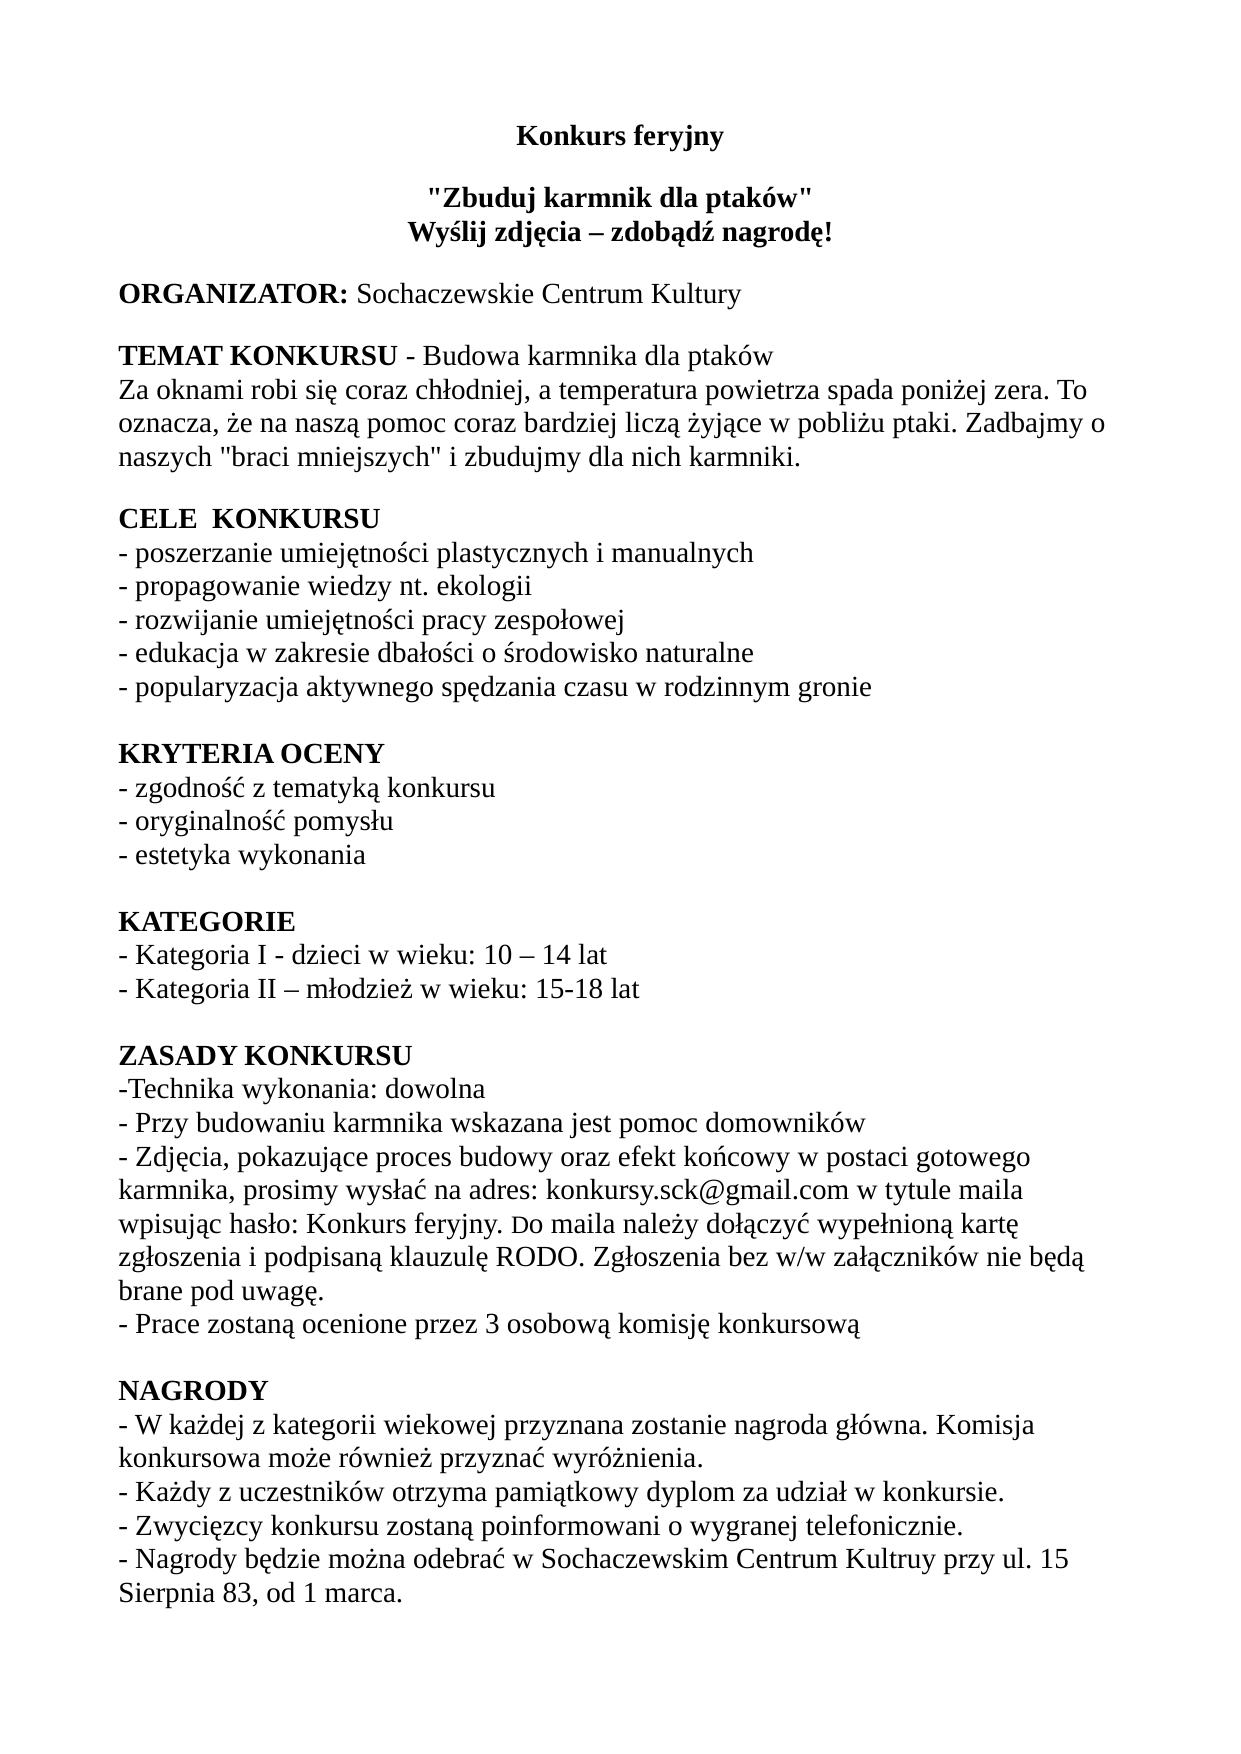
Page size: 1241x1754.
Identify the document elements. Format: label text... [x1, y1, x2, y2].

list - propagowanie wiedzy nt. ekologii [118, 568, 1122, 602]
list - estetyka wykonania [118, 837, 1122, 870]
text "Zbuduj karmnik dla ptaków" [118, 180, 1122, 214]
list - Każdy z uczestników otrzyma pamiątkowy dyplom za udział w konkursie. [118, 1474, 1122, 1508]
text Za oknami robi się coraz chłodniej, a temperatura powietrza spada poniżej zera. To oznacza, że na naszą pomoc coraz bardziej liczą żyjące w pobliżu ptaki. Zadbajmy o naszych "braci mniejszych" i zbudujmy dla nich karmniki. [118, 372, 1122, 473]
list - Prace zostaną ocenione przez 3 osobową komisję konkursową [118, 1306, 1122, 1340]
list - rozwijanie umiejętności pracy zespołowej [118, 602, 1122, 636]
list - Kategoria II – młodzież w wieku: 15-18 lat [118, 971, 1122, 1004]
text Wyślij zdjęcia – zdobądź nagrodę! [118, 214, 1122, 247]
text Konkurs feryjny [118, 118, 1122, 152]
list - poszerzanie umiejętności plastycznych i manualnych [118, 535, 1122, 568]
list KATEGORIE [118, 904, 1122, 937]
text TEMAT KONKURSU - Budowa karmnika dla ptaków [118, 338, 1122, 372]
list ZASADY KONKURSU [118, 1038, 1122, 1072]
list - zgodność z tematyką konkursu [118, 770, 1122, 803]
list - Przy budowaniu karmnika wskazana jest pomoc domowników [118, 1105, 1122, 1139]
list - oryginalność pomysłu [118, 803, 1122, 837]
list -Technika wykonania: dowolna [118, 1072, 1122, 1105]
list - W każdej z kategorii wiekowej przyznana zostanie nagroda główna. Komisja konkursowa może również przyznać wyróżnienia. [118, 1407, 1122, 1474]
list - Nagrody będzie można odebrać w Sochaczewskim Centrum Kultruy przy ul. 15 Sierpnia 83, od 1 marca. [118, 1541, 1122, 1608]
list KRYTERIA OCENY [118, 736, 1122, 770]
text CELE KONKURSU [118, 501, 1122, 535]
list - Kategoria I - dzieci w wieku: 10 – 14 lat [118, 937, 1122, 971]
list - popularyzacja aktywnego spędzania czasu w rodzinnym gronie [118, 669, 1122, 703]
list - Zwycięzcy konkursu zostaną poinformowani o wygranej telefonicznie. [118, 1508, 1122, 1541]
list NAGRODY [118, 1373, 1122, 1407]
list - edukacja w zakresie dbałości o środowisko naturalne [118, 636, 1122, 669]
list - Zdjęcia, pokazujące proces budowy oraz efekt końcowy w postaci gotowego karmnika, prosimy wysłać na adres: konkursy.sck@gmail.com w tytule maila wpisując hasło: Konkurs feryjny. Do maila należy dołączyć wypełnioną kartę zgłoszenia i podpisaną klauzulę RODO. Zgłoszenia bez w/w załączników nie będą brane pod uwagę. [118, 1139, 1122, 1306]
text ORGANIZATOR: Sochaczewskie Centrum Kultury [118, 276, 1122, 310]
